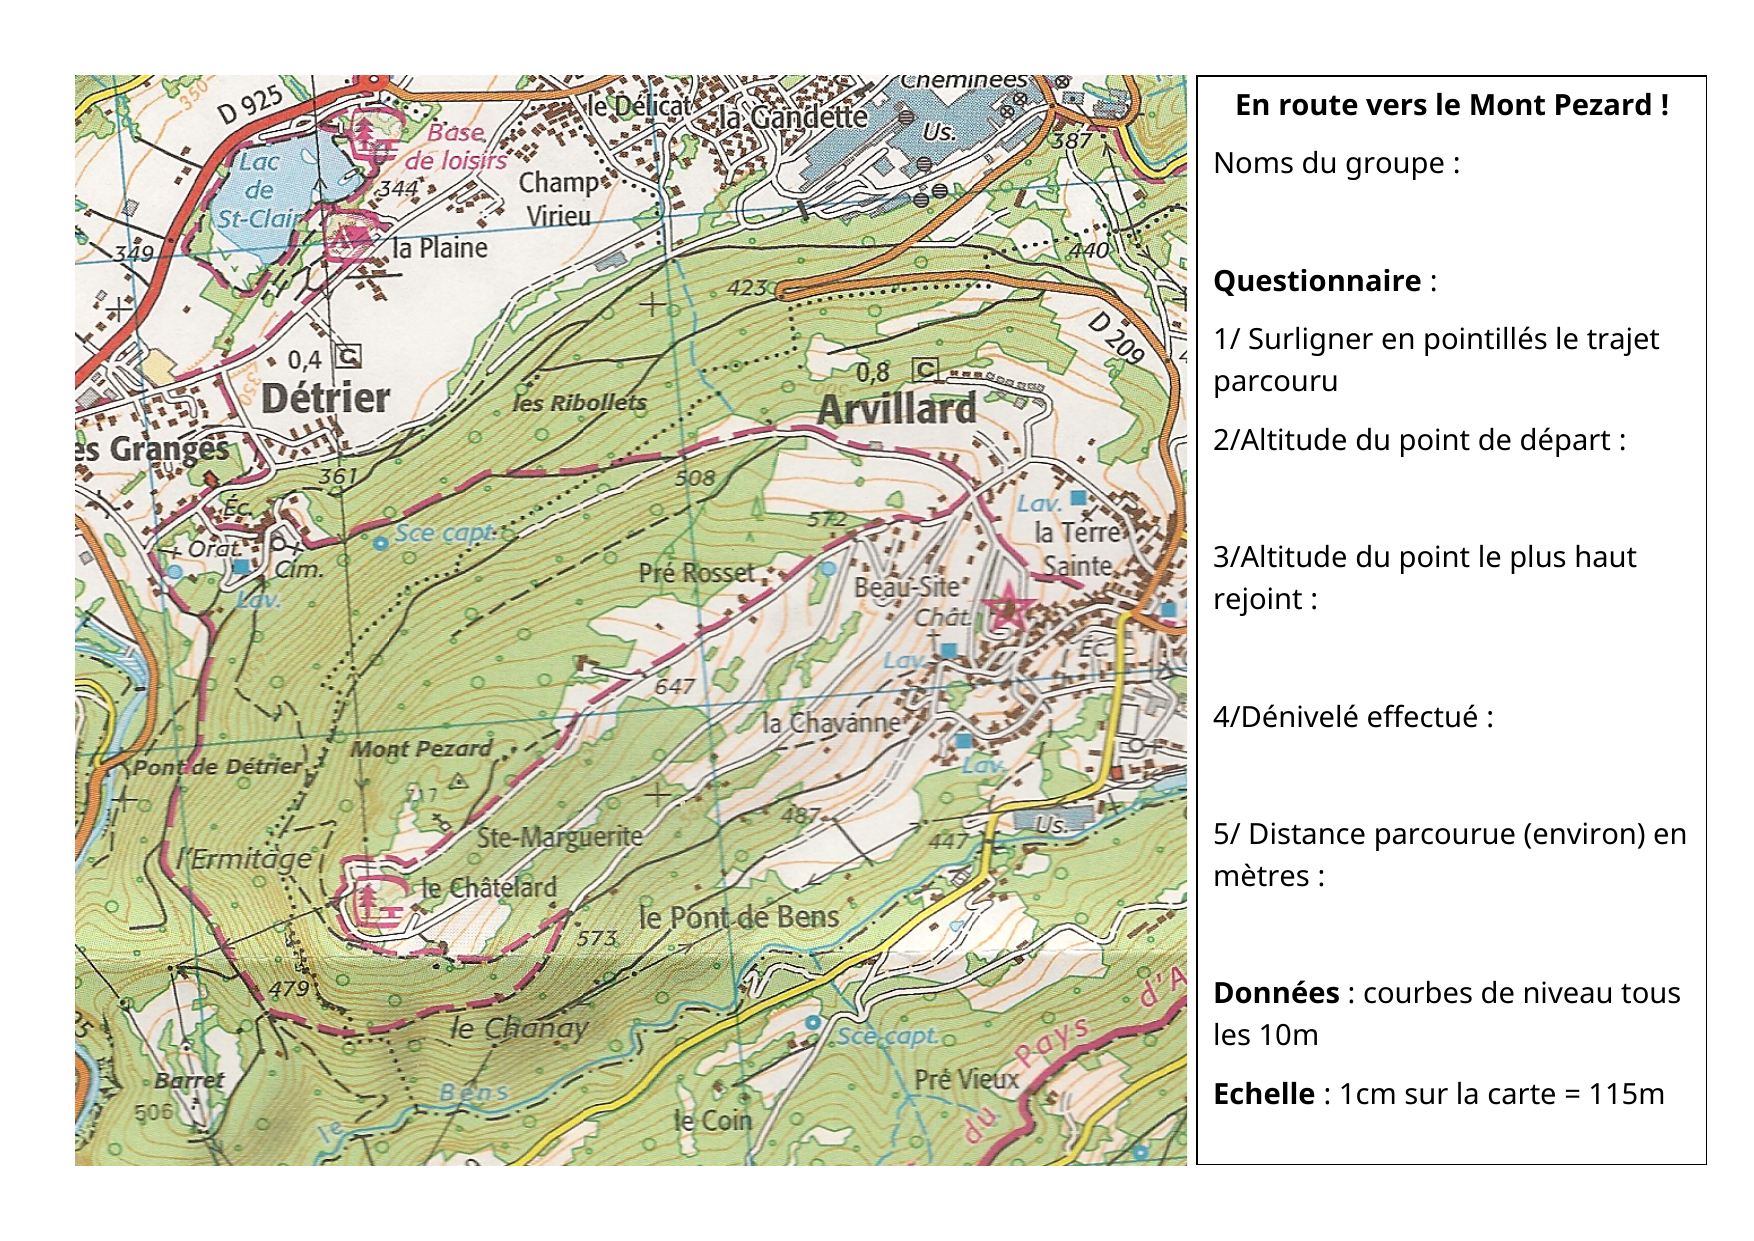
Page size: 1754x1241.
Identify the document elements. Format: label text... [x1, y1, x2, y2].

text En route vers le Mont Pezard ! [1213, 84, 1691, 124]
text Noms du groupe : [1213, 143, 1691, 182]
text Echelle : 1cm sur la carte = 115m [1213, 1073, 1691, 1113]
text 1/ Surligner en pointillés le trajet parcouru [1213, 319, 1691, 400]
picture [75, 75, 1188, 1166]
text Questionnaire : [1213, 260, 1691, 300]
text 5/ Distance parcourue (environ) en mètres : [1213, 813, 1691, 895]
text 2/Altitude du point de départ : [1213, 419, 1691, 459]
text 4/Dénivelé effectué : [1213, 696, 1691, 736]
text 3/Altitude du point le plus haut rejoint : [1213, 537, 1691, 618]
text Données : courbes de niveau tous les 10m [1213, 972, 1691, 1054]
